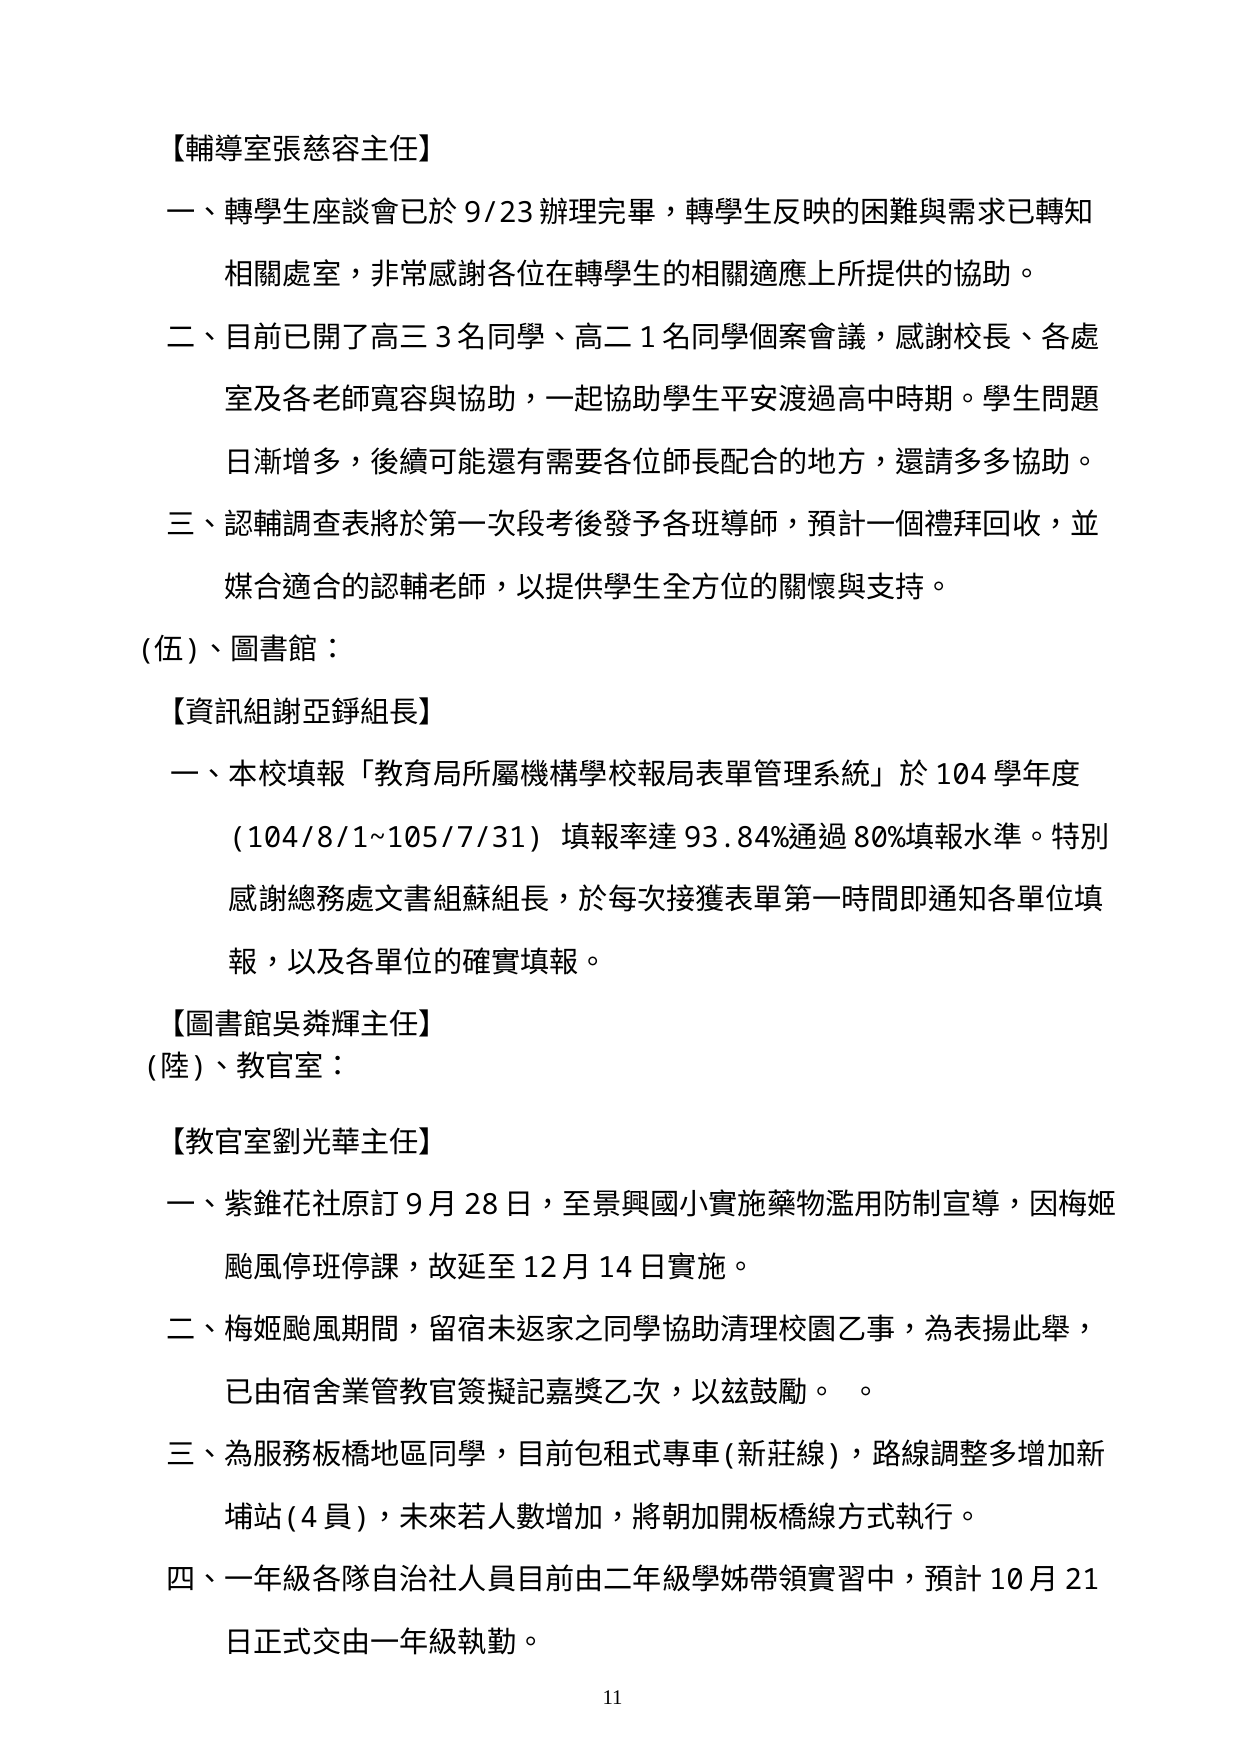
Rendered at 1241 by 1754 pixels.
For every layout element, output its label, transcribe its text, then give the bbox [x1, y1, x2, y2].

text 三、認輔調查表將於第一次段考後發予各班導師，預計一個禮拜回收，並媒合適合的認輔老師，以提供學生全方位的關懷與支持。 [166, 480, 1117, 605]
text 二、梅姬颱風期間，留宿未返家之同學協助清理校園乙事，為表揚此舉，已由宿舍業管教官簽擬記嘉獎乙次，以玆鼓勵。 。 [166, 1285, 1117, 1410]
text 一、紫錐花社原訂9月28日，至景興國小實施藥物濫用防制宣導，因梅姬颱風停班停課，故延至12月14日實施。 [166, 1160, 1117, 1285]
text 一、本校填報「教育局所屬機構學校報局表單管理系統」於104學年度(104/8/1~105/7/31) 填報率達93.84%通過80%填報水準。特別感謝總務處文書組蘇組長，於每次接獲表單第一時間即通知各單位填報，以及各單位的確實填報。 [170, 730, 1117, 980]
text 四、一年級各隊自治社人員目前由二年級學姊帶領實習中，預計10月21日正式交由一年級執勤。 [166, 1535, 1117, 1660]
text 【輔導室張慈容主任】 [108, 105, 1117, 168]
text 【圖書館吳粦輝主任】 [108, 980, 1117, 1043]
text (伍)、圖書館： [108, 605, 1117, 668]
text 三、為服務板橋地區同學，目前包租式專車(新莊線)，路線調整多增加新埔站(4員)，未來若人數增加，將朝加開板橋線方式執行。 [166, 1410, 1117, 1535]
text 二、目前已開了高三3名同學、高二1名同學個案會議，感謝校長、各處室及各老師寬容與協助，一起協助學生平安渡過高中時期。學生問題日漸增多，後續可能還有需要各位師長配合的地方，還請多多協助。 [166, 293, 1117, 480]
text (陸)、教官室： [108, 1043, 1117, 1085]
text 一、轉學生座談會已於9/23辦理完畢，轉學生反映的困難與需求已轉知相關處室，非常感謝各位在轉學生的相關適應上所提供的協助。 [166, 168, 1117, 293]
text 【資訊組謝亞錚組長】 [108, 668, 1117, 730]
text 【教官室劉光華主任】 [108, 1098, 1117, 1160]
